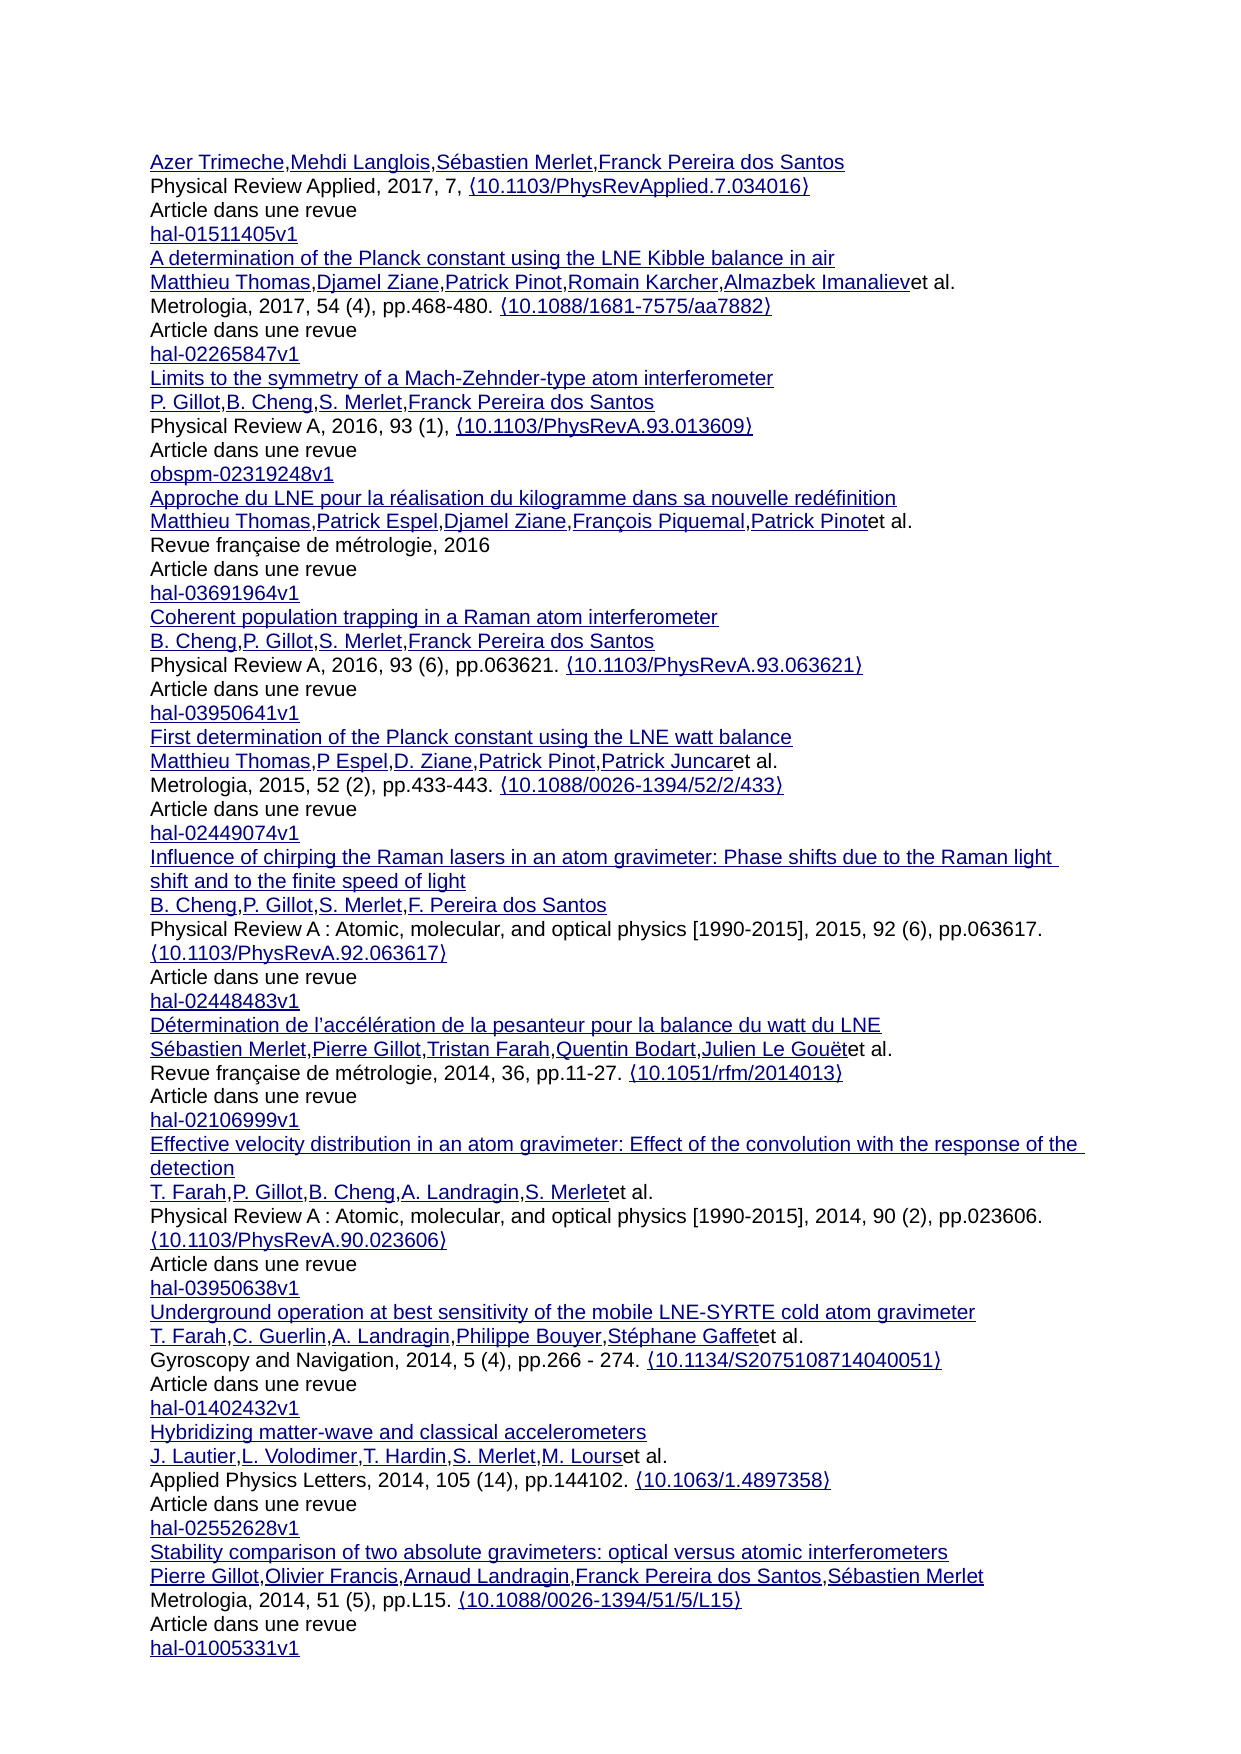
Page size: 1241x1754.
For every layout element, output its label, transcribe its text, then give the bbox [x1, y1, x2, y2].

table_cell Azer Trimeche,Mehdi Langlois,Sébastien Merlet,Franck Pereira dos Santos Physical Review Applied, 2017, 7, ⟨10.1103/PhysRevApplied.7.034016⟩ Article dans une revue hal-01511405v1 [150, 150, 1090, 246]
table_cell First determination of the Planck constant using the LNE watt balance Matthieu Thomas,P Espel,D. Ziane,Patrick Pinot,Patrick Juncaret al. Metrologia, 2015, 52 (2), pp.433-443. ⟨10.1088/0026-1394/52/2/433⟩ Article dans une revue hal-02449074v1 [150, 725, 1090, 845]
table_cell A determination of the Planck constant using the LNE Kibble balance in air Matthieu Thomas,Djamel Ziane,Patrick Pinot,Romain Karcher,Almazbek Imanalievet al. Metrologia, 2017, 54 (4), pp.468-480. ⟨10.1088/1681-7575/aa7882⟩ Article dans une revue hal-02265847v1 [150, 246, 1090, 366]
table_cell Coherent population trapping in a Raman atom interferometer B. Cheng,P. Gillot,S. Merlet,Franck Pereira dos Santos Physical Review A, 2016, 93 (6), pp.063621. ⟨10.1103/PhysRevA.93.063621⟩ Article dans une revue hal-03950641v1 [150, 605, 1090, 725]
table_cell Approche du LNE pour la réalisation du kilogramme dans sa nouvelle redéfinition Matthieu Thomas,Patrick Espel,Djamel Ziane,François Piquemal,Patrick Pinotet al. Revue française de métrologie, 2016 Article dans une revue hal-03691964v1 [150, 485, 1090, 605]
table_cell Hybridizing matter-wave and classical accelerometers J. Lautier,L. Volodimer,T. Hardin,S. Merlet,M. Lourset al. Applied Physics Letters, 2014, 105 (14), pp.144102. ⟨10.1063/1.4897358⟩ Article dans une revue hal-02552628v1 [150, 1420, 1090, 1539]
table_cell Limits to the symmetry of a Mach-Zehnder-type atom interferometer P. Gillot,B. Cheng,S. Merlet,Franck Pereira dos Santos Physical Review A, 2016, 93 (1), ⟨10.1103/PhysRevA.93.013609⟩ Article dans une revue obspm-02319248v1 [150, 366, 1090, 485]
table_cell Influence of chirping the Raman lasers in an atom gravimeter: Phase shifts due to the Raman light shift and to the finite speed of light B. Cheng,P. Gillot,S. Merlet,F. Pereira dos Santos Physical Review A : Atomic, molecular, and optical physics [1990-2015], 2015, 92 (6), pp.063617. ⟨10.1103/PhysRevA.92.063617⟩ Article dans une revue hal-02448483v1 [150, 845, 1090, 1012]
table_cell Effective velocity distribution in an atom gravimeter: Effect of the convolution with the response of the detection T. Farah,P. Gillot,B. Cheng,A. Landragin,S. Merletet al. Physical Review A : Atomic, molecular, and optical physics [1990-2015], 2014, 90 (2), pp.023606. ⟨10.1103/PhysRevA.90.023606⟩ Article dans une revue hal-03950638v1 [150, 1132, 1090, 1300]
table_cell Underground operation at best sensitivity of the mobile LNE-SYRTE cold atom gravimeter T. Farah,C. Guerlin,A. Landragin,Philippe Bouyer,Stéphane Gaffetet al. Gyroscopy and Navigation, 2014, 5 (4), pp.266 - 274. ⟨10.1134/S2075108714040051⟩ Article dans une revue hal-01402432v1 [150, 1300, 1090, 1420]
table_cell Stability comparison of two absolute gravimeters: optical versus atomic interferometers Pierre Gillot,Olivier Francis,Arnaud Landragin,Franck Pereira dos Santos,Sébastien Merlet Metrologia, 2014, 51 (5), pp.L15. ⟨10.1088/0026-1394/51/5/L15⟩ Article dans une revue hal-01005331v1 [150, 1540, 1090, 1659]
table_cell Détermination de l’accélération de la pesanteur pour la balance du watt du LNE Sébastien Merlet,Pierre Gillot,Tristan Farah,Quentin Bodart,Julien Le Gouëtet al. Revue française de métrologie, 2014, 36, pp.11-27. ⟨10.1051/rfm/2014013⟩ Article dans une revue hal-02106999v1 [150, 1013, 1090, 1132]
